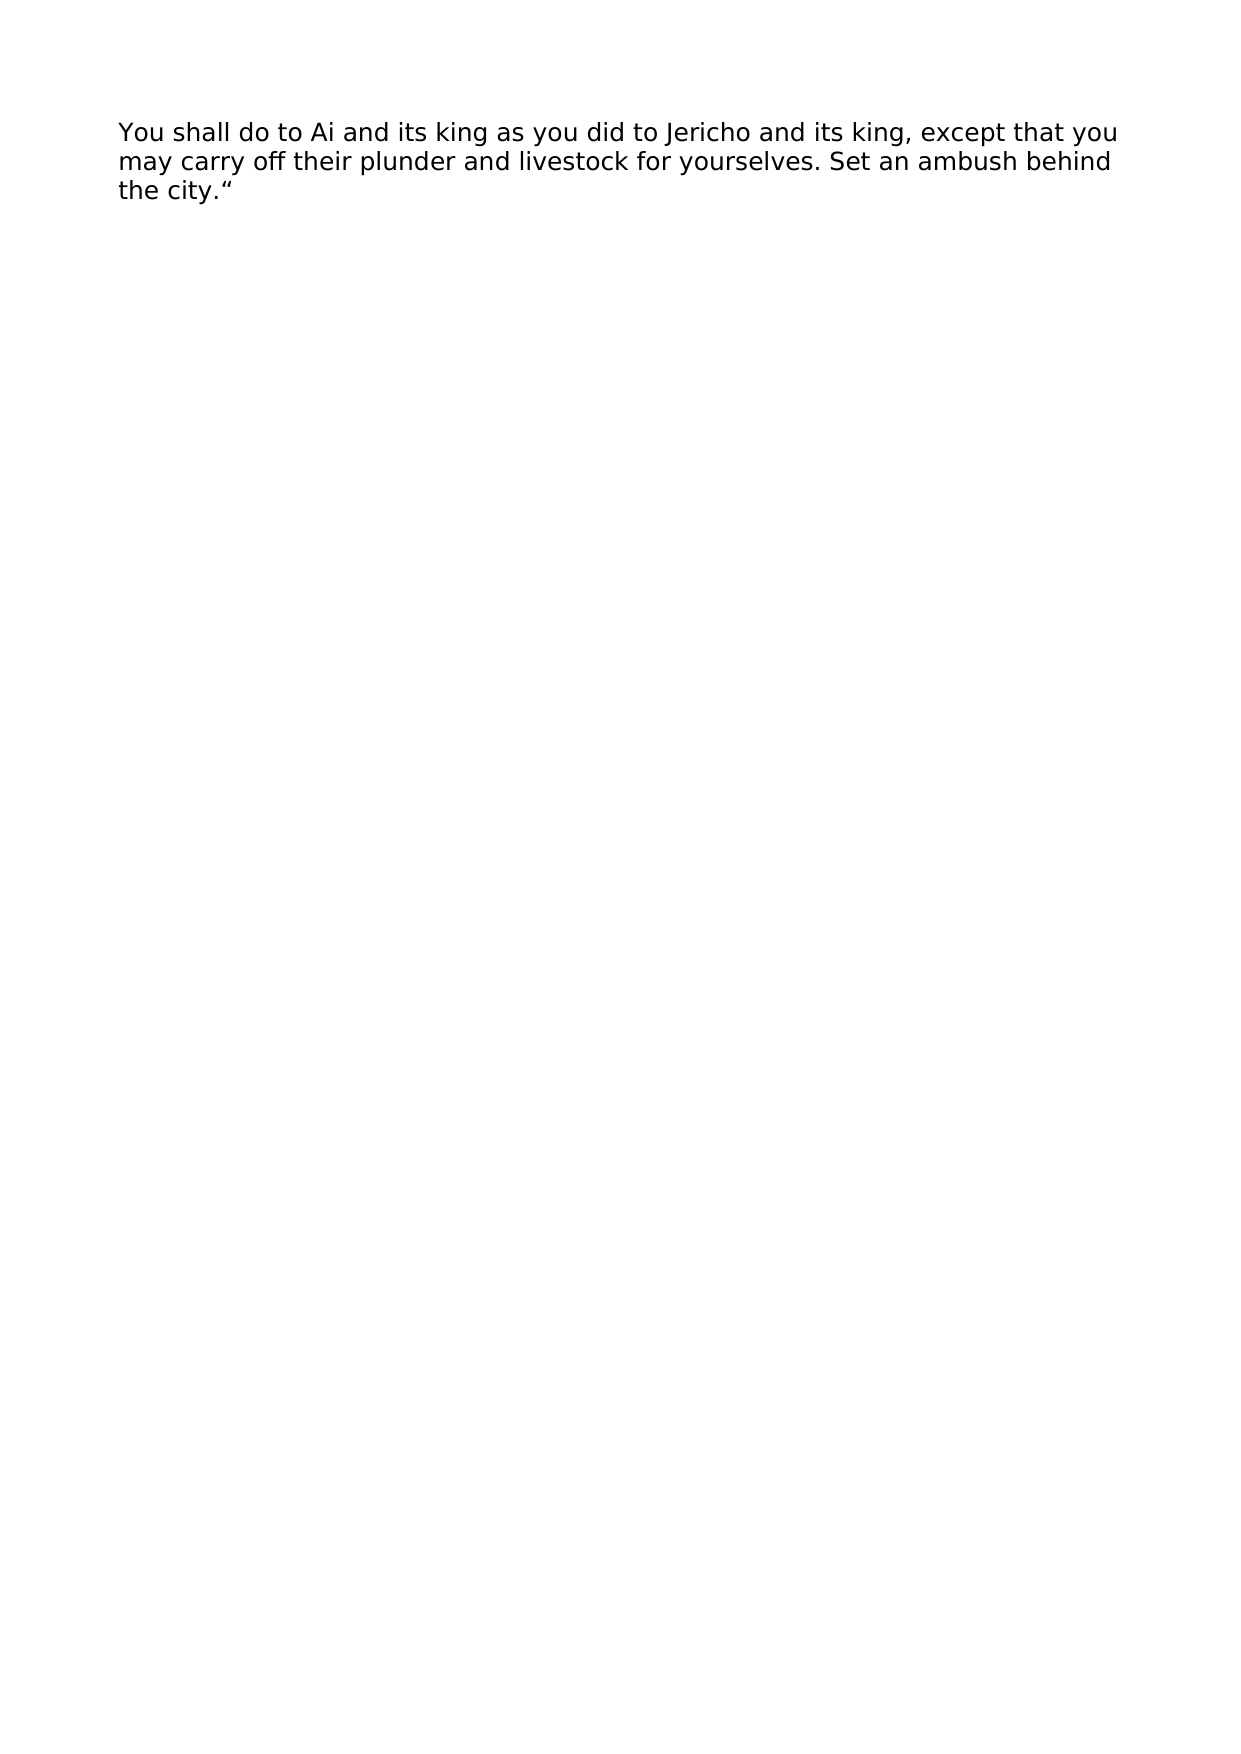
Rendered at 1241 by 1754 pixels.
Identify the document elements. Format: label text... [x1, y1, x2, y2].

text You shall do to Ai and its king as you did to Jericho and its king, except that you may carry off their plunder and livestock for yourselves. Set an ambush behind the city.“ [118, 118, 1122, 206]
